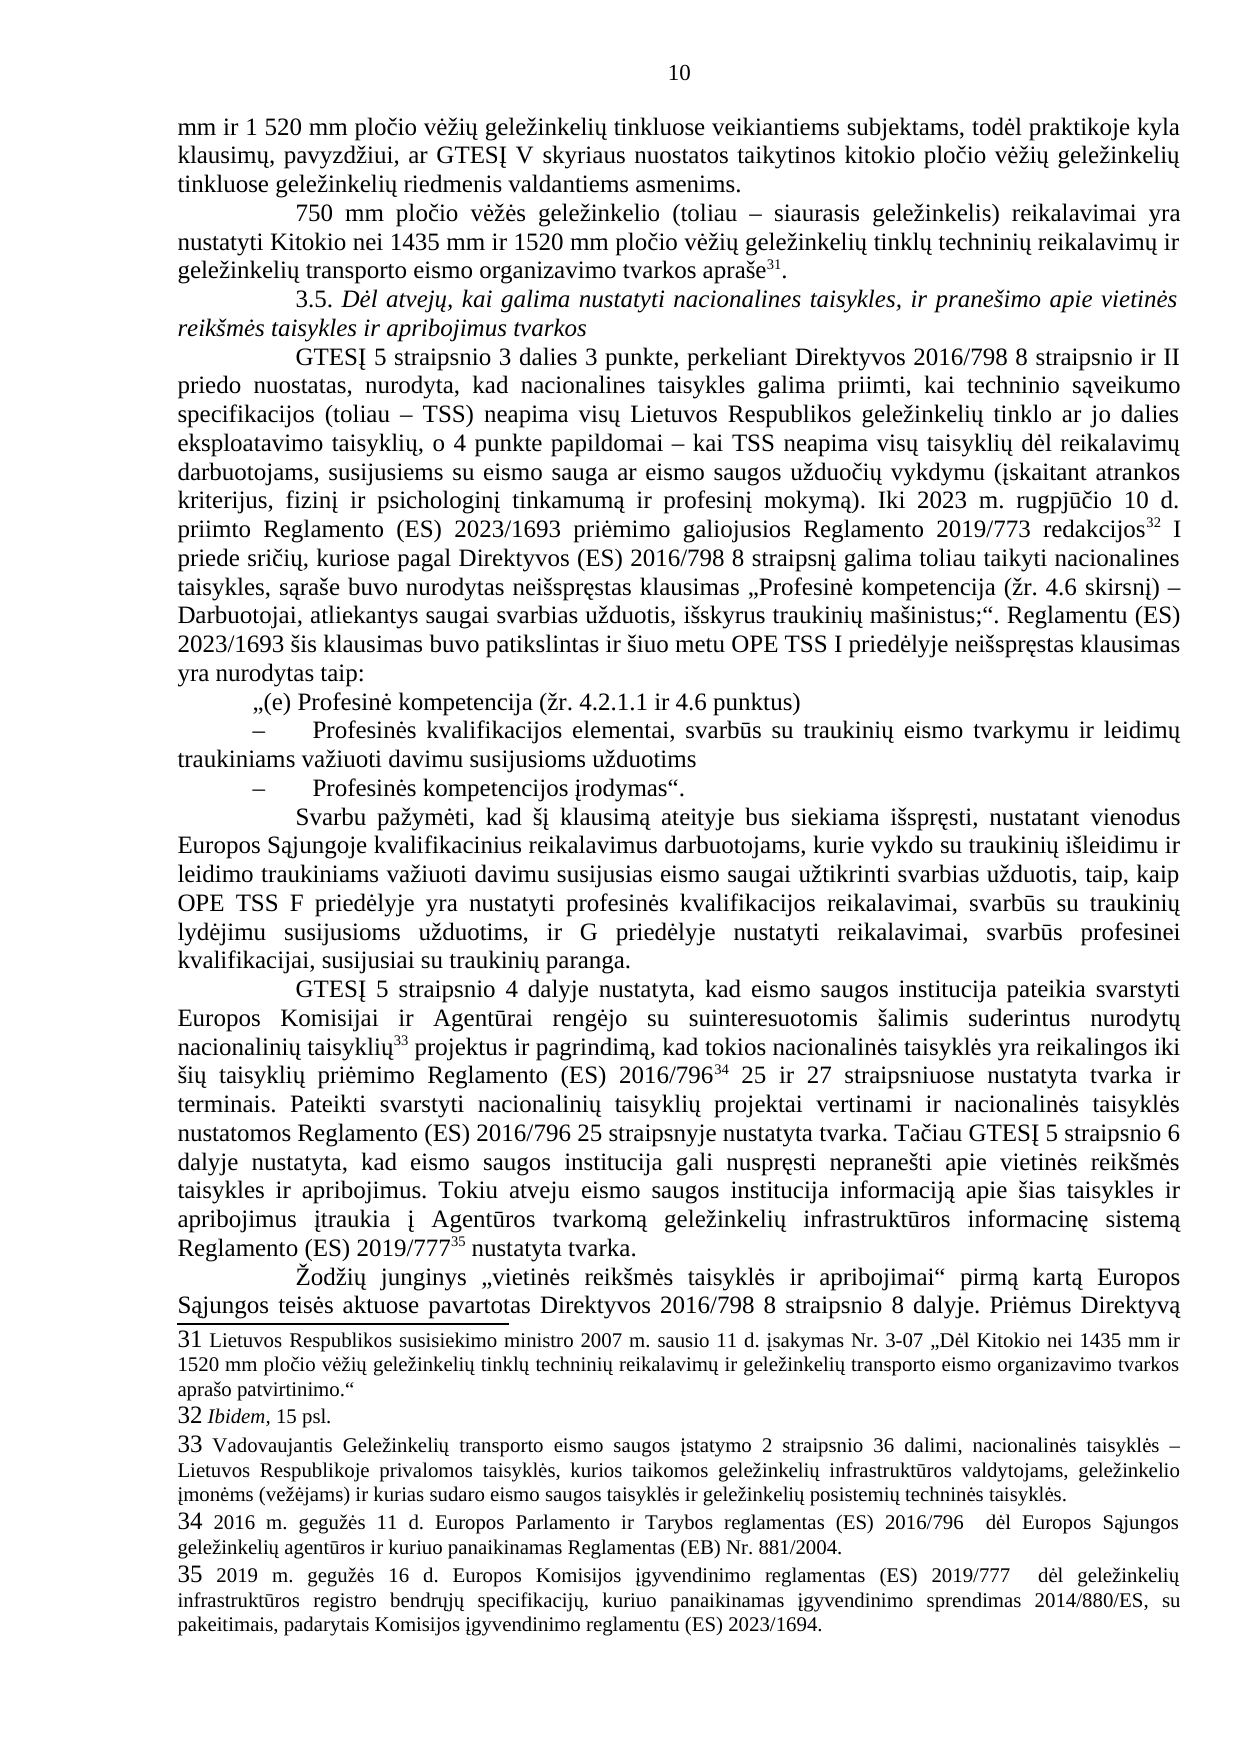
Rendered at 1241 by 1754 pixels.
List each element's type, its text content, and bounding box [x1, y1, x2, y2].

text GTESĮ 5 straipsnio 4 dalyje nustatyta, kad eismo saugos institucija pateikia svarstyti Europos Komisijai ir Agentūrai rengėjo su suinteresuotomis šalimis suderintus nurodytų nacionalinių taisyklių projektus ir pagrindimą, kad tokios nacionalinės taisyklės yra reikalingos iki šių taisyklių priėmimo Reglamento (ES) 2016/796 25 ir 27 straipsniuose nustatyta tvarka ir terminais. Pateikti svarstyti nacionalinių taisyklių projektai vertinami ir nacionalinės taisyklės nustatomos Reglamento (ES) 2016/796 25 straipsnyje nustatyta tvarka. Tačiau GTESĮ 5 straipsnio 6 dalyje nustatyta, kad eismo saugos institucija gali nuspręsti nepranešti apie vietinės reikšmės taisykles ir apribojimus. Tokiu atveju eismo saugos institucija informaciją apie šias taisykles ir apribojimus įtraukia į Agentūros tvarkomą geležinkelių infrastruktūros informacinę sistemą Reglamento (ES) 2019/777 nustatyta tvarka. [177, 974, 1181, 1262]
text GTESĮ 5 straipsnio 3 dalies 3 punkte, perkeliant Direktyvos 2016/798 8 straipsnio ir II priedo nuostatas, nurodyta, kad nacionalines taisykles galima priimti, kai techninio sąveikumo specifikacijos (toliau – TSS) neapima visų Lietuvos Respublikos geležinkelių tinklo ar jo dalies eksploatavimo taisyklių, o 4 punkte papildomai – kai TSS neapima visų taisyklių dėl reikalavimų darbuotojams, susijusiems su eismo sauga ar eismo saugos užduočių vykdymu (įskaitant atrankos kriterijus, fizinį ir psichologinį tinkamumą ir profesinį mokymą). Iki 2023 m. rugpjūčio 10 d. priimto Reglamento (ES) 2023/1693 priėmimo galiojusios Reglamento 2019/773 redakcijos I priede sričių, kuriose pagal Direktyvos (ES) 2016/798 8 straipsnį galima toliau taikyti nacionalines taisykles, sąraše buvo nurodytas neišspręstas klausimas „Profesinė kompetencija (žr. 4.6 skirsnį) – Darbuotojai, atliekantys saugai svarbias užduotis, išskyrus traukinių mašinistus;“. Reglamentu (ES) 2023/1693 šis klausimas buvo patikslintas ir šiuo metu OPE TSS I priedėlyje neišspręstas klausimas yra nurodytas taip: [177, 342, 1181, 687]
text Žodžių junginys „vietinės reikšmės taisyklės ir apribojimai“ pirmą kartą Europos Sąjungos teisės aktuose pavartotas Direktyvos 2016/798 8 straipsnio 8 dalyje. Priėmus Direktyvą [177, 1262, 1181, 1319]
text 750 mm pločio vėžės geležinkelio (toliau – siaurasis geležinkelis) reikalavimai yra nustatyti Kitokio nei 1435 mm ir 1520 mm pločio vėžių geležinkelių tinklų techninių reikalavimų ir geležinkelių transporto eismo organizavimo tvarkos apraše. [177, 198, 1181, 284]
text Lietuvos Respublikos susisiekimo ministro 2007 m. sausio 11 d. įsakymas Nr. 3-07 „Dėl Kitokio nei 1435 mm ir 1520 mm pločio vėžių geležinkelių tinklų techninių reikalavimų ir geležinkelių transporto eismo organizavimo tvarkos aprašo patvirtinimo.“ [177, 1324, 1181, 1401]
text 2019 m. gegužės 16 d. Europos Komisijos įgyvendinimo reglamentas (ES) 2019/777 dėl geležinkelių infrastruktūros registro bendrųjų specifikacijų, kuriuo panaikinamas įgyvendinimo sprendimas 2014/880/ES, su pakeitimais, padarytais Komisijos įgyvendinimo reglamentu (ES) 2023/1694. [177, 1559, 1181, 1636]
text – Profesinės kompetencijos įrodymas“. [177, 773, 1181, 802]
text 3.5. Dėl atvejų, kai galima nustatyti nacionalines taisykles, ir pranešimo apie vietinės reikšmės taisykles ir apribojimus tvarkos [177, 284, 1181, 342]
text Vadovaujantis Geležinkelių transporto eismo saugos įstatymo 2 straipsnio 36 dalimi, nacionalinės taisyklės – Lietuvos Respublikoje privalomos taisyklės, kurios taikomos geležinkelių infrastruktūros valdytojams, geležinkelio įmonėms (vežėjams) ir kurias sudaro eismo saugos taisyklės ir geležinkelių posistemių techninės taisyklės. [177, 1429, 1181, 1506]
text 2016 m. gegužės 11 d. Europos Parlamento ir Tarybos reglamentas (ES) 2016/796 dėl Europos Sąjungos geležinkelių agentūros ir kuriuo panaikinamas Reglamentas (EB) Nr. 881/2004. [177, 1506, 1181, 1559]
text Ibidem, 15 psl. [177, 1401, 1181, 1429]
text „(e) Profesinė kompetencija (žr. 4.2.1.1 ir 4.6 punktus) [177, 687, 1181, 716]
text – Profesinės kvalifikacijos elementai, svarbūs su traukinių eismo tvarkymu ir leidimų traukiniams važiuoti davimu susijusioms užduotims [177, 716, 1181, 773]
text mm ir 1 520 mm pločio vėžių geležinkelių tinkluose veikiantiems subjektams, todėl praktikoje kyla klausimų, pavyzdžiui, ar GTESĮ V skyriaus nuostatos taikytinos kitokio pločio vėžių geležinkelių tinkluose geležinkelių riedmenis valdantiems asmenims. [177, 112, 1181, 198]
text Svarbu pažymėti, kad šį klausimą ateityje bus siekiama išspręsti, nustatant vienodus Europos Sąjungoje kvalifikacinius reikalavimus darbuotojams, kurie vykdo su traukinių išleidimu ir leidimo traukiniams važiuoti davimu susijusias eismo saugai užtikrinti svarbias užduotis, taip, kaip OPE TSS F priedėlyje yra nustatyti profesinės kvalifikacijos reikalavimai, svarbūs su traukinių lydėjimu susijusioms užduotims, ir G priedėlyje nustatyti reikalavimai, svarbūs profesinei kvalifikacijai, susijusiai su traukinių paranga. [177, 802, 1181, 974]
